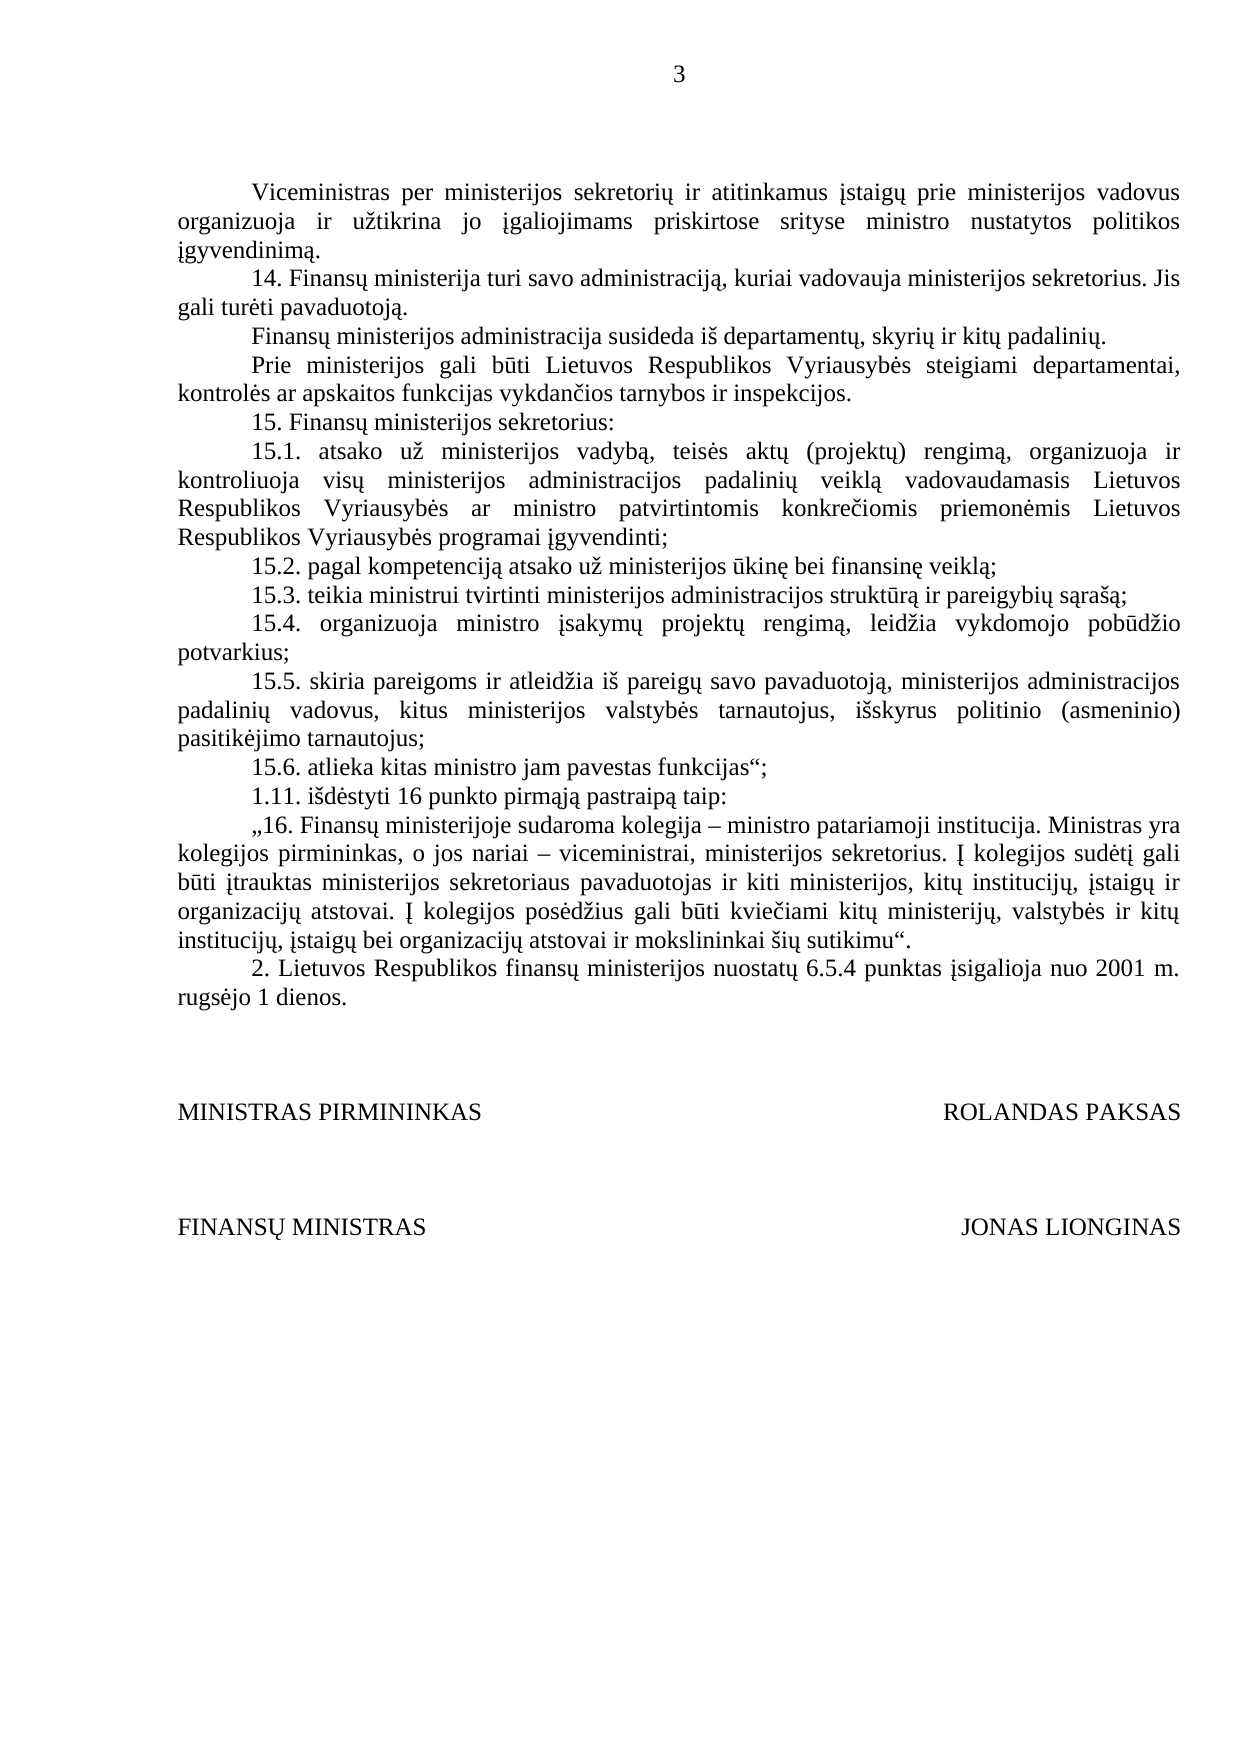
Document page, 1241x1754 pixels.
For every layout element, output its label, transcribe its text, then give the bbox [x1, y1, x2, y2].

text 15. Finansų ministerijos sekretorius: [177, 407, 1181, 436]
text 15.1. atsako už ministerijos vadybą, teisės aktų (projektų) rengimą, organizuoja ir kontroliuoja visų ministerijos administracijos padalinių veiklą vadovaudamasis Lietuvos Respublikos Vyriausybės ar ministro patvirtintomis konkrečiomis priemonėmis Lietuvos Respublikos Vyriausybės programai įgyvendinti; [177, 436, 1181, 551]
text 14. Finansų ministerija turi savo administraciją, kuriai vadovauja ministerijos sekretorius. Jis gali turėti pavaduotoją. [177, 263, 1181, 321]
text 15.6. atlieka kitas ministro jam pavestas funkcijas“; [177, 752, 1181, 781]
text Viceministras per ministerijos sekretorių ir atitinkamus įstaigų prie ministerijos vadovus organizuoja ir užtikrina jo įgaliojimams priskirtose srityse ministro nustatytos politikos įgyvendinimą. [177, 177, 1181, 263]
text 2. Lietuvos Respublikos finansų ministerijos nuostatų 6.5.4 punktas įsigalioja nuo 2001 m. rugsėjo 1 dienos. [177, 953, 1181, 1011]
text 15.2. pagal kompetenciją atsako už ministerijos ūkinę bei finansinę veiklą; [177, 551, 1181, 580]
text FINANSŲ MINISTRAS JONAS LIONGINAS [177, 1212, 1181, 1241]
text MINISTRAS PIRMININKAS ROLANDAS PAKSAS [177, 1097, 1181, 1126]
text 15.5. skiria pareigoms ir atleidžia iš pareigų savo pavaduotoją, ministerijos administracijos padalinių vadovus, kitus ministerijos valstybės tarnautojus, išskyrus politinio (asmeninio) pasitikėjimo tarnautojus; [177, 666, 1181, 752]
text „16. Finansų ministerijoje sudaroma kolegija – ministro patariamoji institucija. Ministras yra kolegijos pirmininkas, o jos nariai – viceministrai, ministerijos sekretorius. Į kolegijos sudėtį gali būti įtrauktas ministerijos sekretoriaus pavaduotojas ir kiti ministerijos, kitų institucijų, įstaigų ir organizacijų atstovai. Į kolegijos posėdžius gali būti kviečiami kitų ministerijų, valstybės ir kitų institucijų, įstaigų bei organizacijų atstovai ir mokslininkai šių sutikimu“. [177, 810, 1181, 953]
text 15.4. organizuoja ministro įsakymų projektų rengimą, leidžia vykdomojo pobūdžio potvarkius; [177, 608, 1181, 666]
text Prie ministerijos gali būti Lietuvos Respublikos Vyriausybės steigiami departamentai, kontrolės ar apskaitos funkcijas vykdančios tarnybos ir inspekcijos. [177, 350, 1181, 407]
text 15.3. teikia ministrui tvirtinti ministerijos administracijos struktūrą ir pareigybių sąrašą; [177, 580, 1181, 608]
text Finansų ministerijos administracija susideda iš departamentų, skyrių ir kitų padalinių. [177, 321, 1181, 350]
text 1.11. išdėstyti 16 punkto pirmąją pastraipą taip: [177, 781, 1181, 810]
